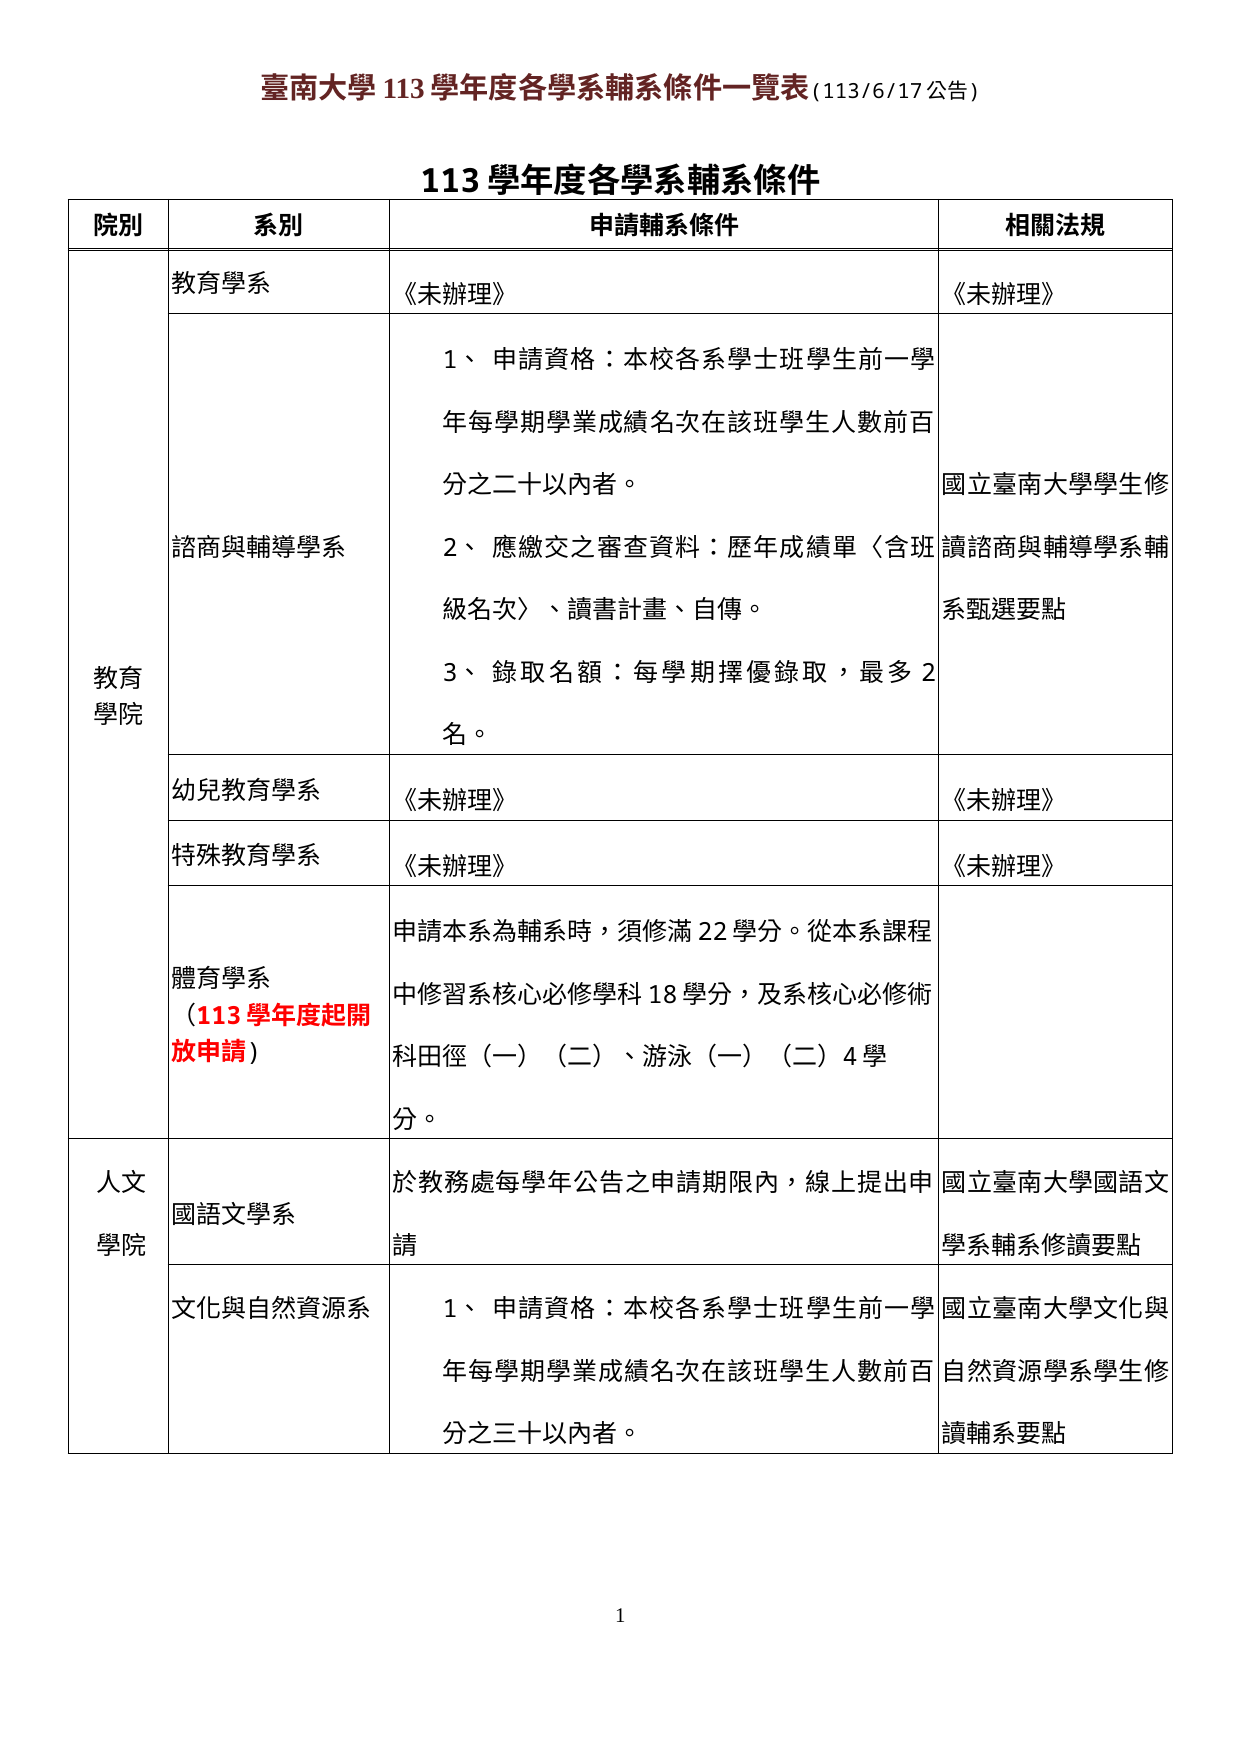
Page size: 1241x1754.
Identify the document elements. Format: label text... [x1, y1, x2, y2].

table_cell 文化與自然資源系 [169, 1265, 389, 1453]
table_cell 幼兒教育學系 [169, 755, 389, 819]
table_header 院別 [69, 200, 168, 248]
table_header 系別 [169, 200, 389, 248]
table_cell 申請本系為輔系時，須修滿22學分。從本系課程中修習系核心必修學科18學分，及系核心必修術科田徑（一）（二）、游泳（一）（二）4學分。 [390, 886, 938, 1138]
table_cell 國立臺南大學國語文學系輔系修讀要點 [939, 1139, 1172, 1264]
table_cell 申請資格：本校各系學士班學生前一學年每學期學業成績名次在該班學生人數前百分之二十以內者。 應繳交之審查資料：歷年成績單〈含班級名次〉、讀書計畫、自傳。 錄取名額：每學期擇優錄取，最多2名。 [390, 314, 938, 754]
table_cell 國語文學系 [169, 1139, 389, 1264]
table_cell 《未辦理》 [390, 755, 938, 819]
table_cell 特殊教育學系 [169, 821, 389, 885]
table_cell 國立臺南大學文化與自然資源學系學生修讀輔系要點 [939, 1265, 1172, 1453]
table_cell 國立臺南大學學生修讀諮商與輔導學系輔系甄選要點 [939, 314, 1172, 754]
table_cell 教育學系 [169, 251, 389, 313]
table_cell 《未辦理》 [390, 251, 938, 313]
table_header 申請輔系條件 [390, 200, 938, 248]
text 113學年度各學系輔系條件 [65, 136, 1175, 199]
table_cell 於教務處每學年公告之申請期限內，線上提出申請 [390, 1139, 938, 1264]
table_cell 《未辦理》 [390, 821, 938, 885]
table_cell 《未辦理》 [939, 755, 1172, 819]
table_cell 《未辦理》 [939, 251, 1172, 313]
table_cell 《未辦理》 [939, 821, 1172, 885]
table_cell 體育學系 （113學年度起開放申請) [169, 886, 389, 1138]
table_header 相關法規 [939, 200, 1172, 248]
table_cell 申請資格：本校各系學士班學生前一學年每學期學業成績名次在該班學生人數前百分之三十以內者。 [390, 1265, 938, 1453]
table_cell [939, 886, 1172, 1138]
table_cell 教育 學院 [69, 251, 168, 1138]
table_cell 人文 學院 [69, 1139, 168, 1453]
table_cell 諮商與輔導學系 [169, 314, 389, 754]
